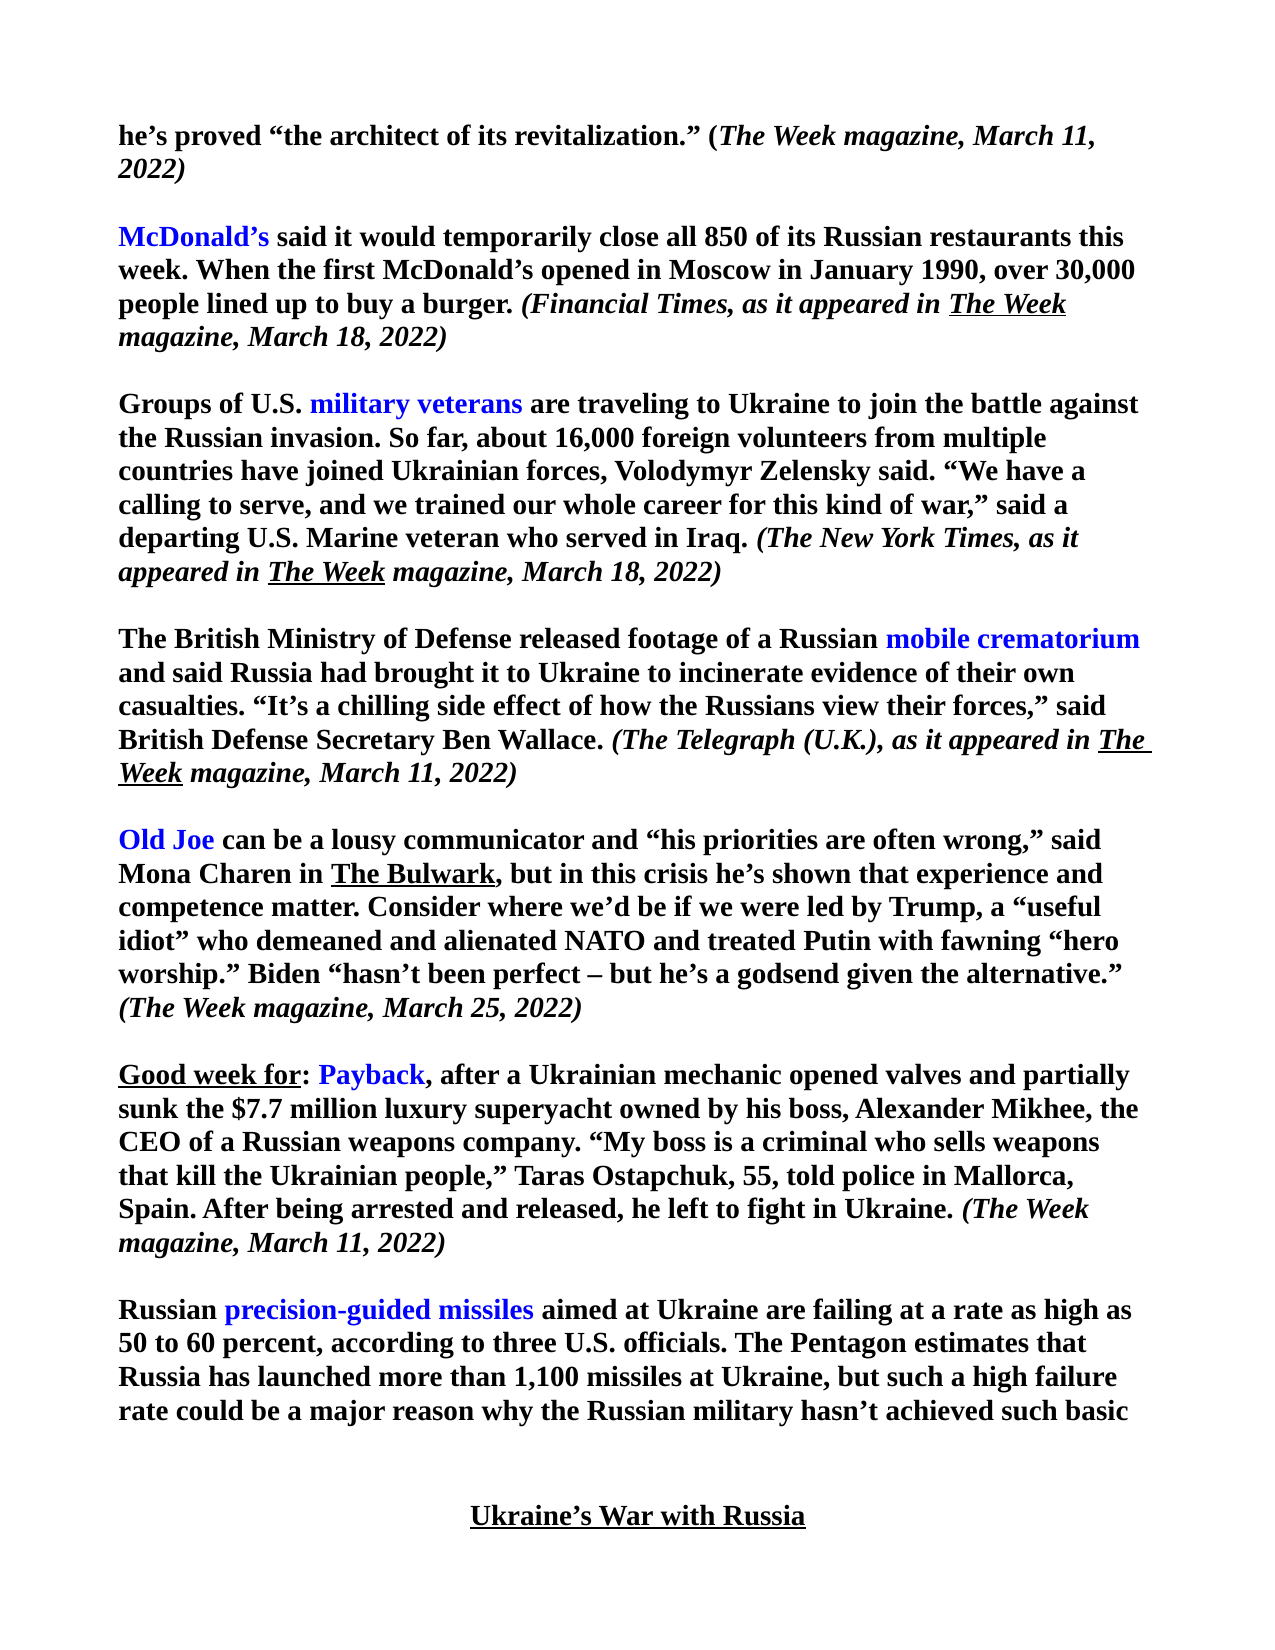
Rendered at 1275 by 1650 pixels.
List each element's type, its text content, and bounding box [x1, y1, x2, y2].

text Groups of U.S. military veterans are traveling to Ukraine to join the battle against the Russian invasion. So far, about 16,000 foreign volunteers from multiple countries have joined Ukrainian forces, Volodymyr Zelensky said. “We have a calling to serve, and we trained our whole career for this kind of war,” said a departing U.S. Marine veteran who served in Iraq. (The New York Times, as it appeared in The Week magazine, March 18, 2022) [118, 386, 1157, 588]
text The British Ministry of Defense released footage of a Russian mobile crematorium and said Russia had brought it to Ukraine to incinerate evidence of their own casualties. “It’s a chilling side effect of how the Russians view their forces,” said British Defense Secretary Ben Wallace. (The Telegraph (U.K.), as it appeared in The Week magazine, March 11, 2022) [118, 621, 1157, 789]
text he’s proved “the architect of its revitalization.” (The Week magazine, March 11, 2022) [118, 118, 1157, 185]
text Russian precision-guided missiles aimed at Ukraine are failing at a rate as high as 50 to 60 percent, according to three U.S. officials. The Pentagon estimates that Russia has launched more than 1,100 missiles at Ukraine, but such a high failure rate could be a major reason why the Russian military hasn’t achieved such basic [118, 1292, 1157, 1426]
text Good week for: Payback, after a Ukrainian mechanic opened valves and partially sunk the $7.7 million luxury superyacht owned by his boss, Alexander Mikhee, the CEO of a Russian weapons company. “My boss is a criminal who sells weapons that kill the Ukrainian people,” Taras Ostapchuk, 55, told police in Mallorca, Spain. After being arrested and released, he left to fight in Ukraine. (The Week magazine, March 11, 2022) [118, 1057, 1157, 1258]
text McDonald’s said it would temporarily close all 850 of its Russian restaurants this week. When the first McDonald’s opened in Moscow in January 1990, over 30,000 people lined up to buy a burger. (Financial Times, as it appeared in The Week magazine, March 18, 2022) [118, 219, 1157, 353]
text Old Joe can be a lousy communicator and “his priorities are often wrong,” said Mona Charen in The Bulwark, but in this crisis he’s shown that experience and competence matter. Consider where we’d be if we were led by Trump, a “useful idiot” who demeaned and alienated NATO and treated Putin with fawning “hero worship.” Biden “hasn’t been perfect – but he’s a godsend given the alternative.” (The Week magazine, March 25, 2022) [118, 822, 1157, 1024]
